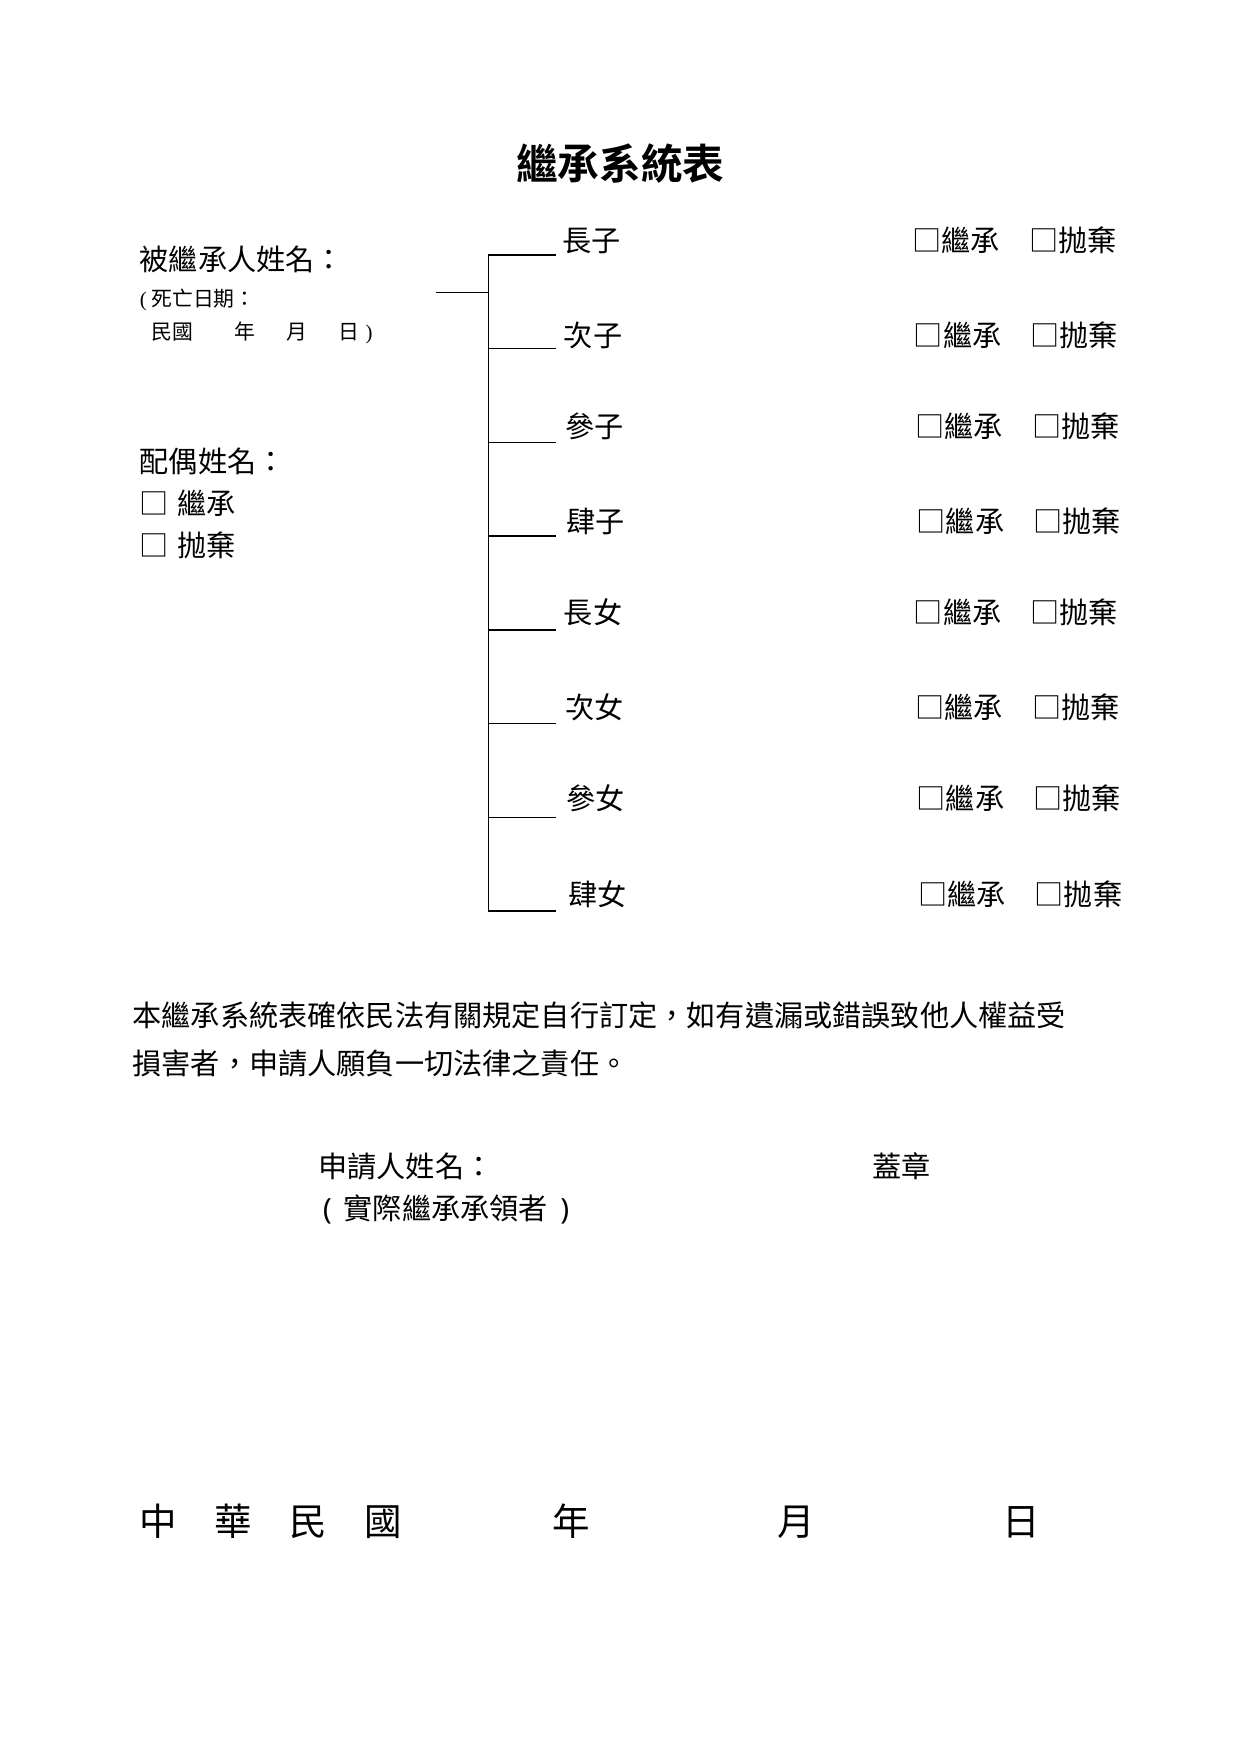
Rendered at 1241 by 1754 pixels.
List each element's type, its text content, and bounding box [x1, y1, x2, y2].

subtitle 繼承系統表 [112, 119, 1128, 182]
